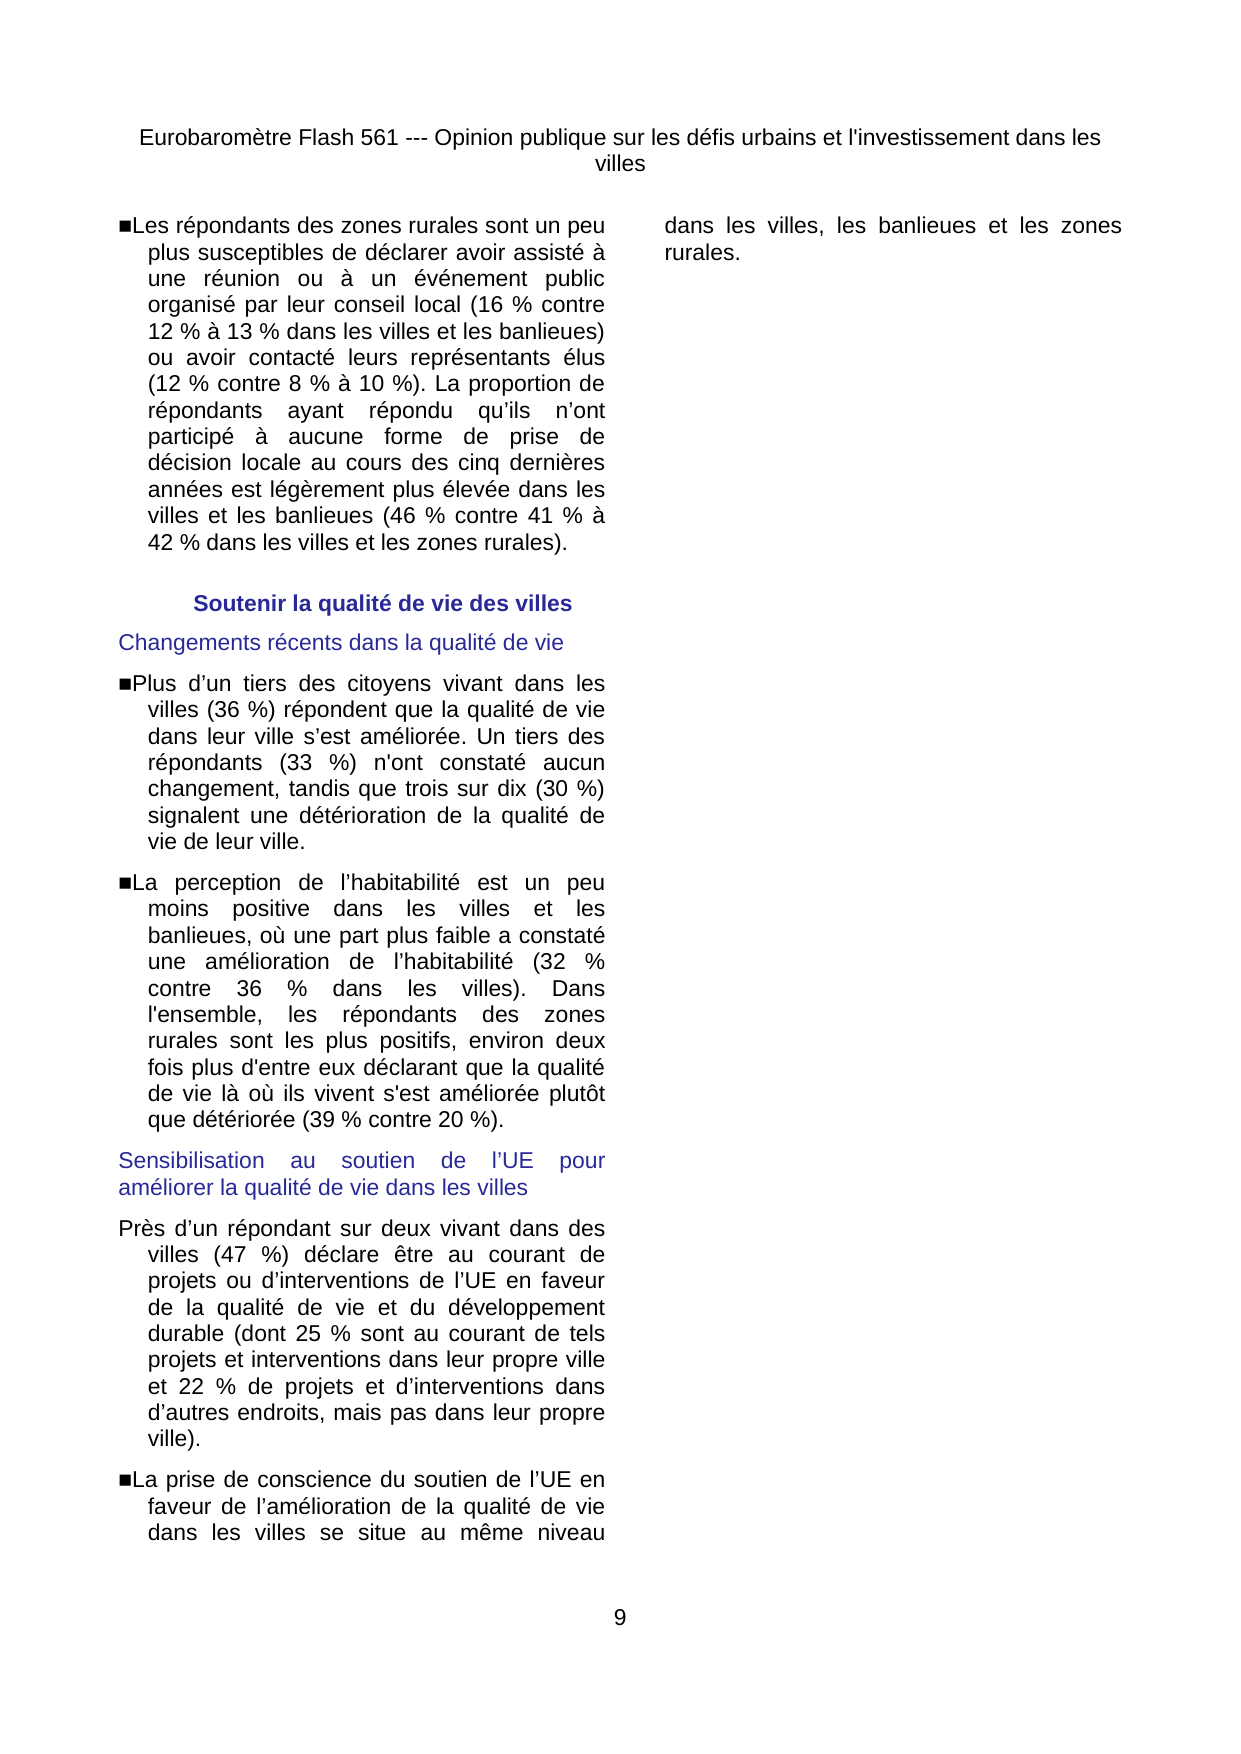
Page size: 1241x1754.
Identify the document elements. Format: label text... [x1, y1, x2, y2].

text ■Plus d’un tiers des citoyens vivant dans les villes (36 %) répondent que la qualité de vie dans leur ville s’est améliorée. Un tiers des répondants (33 %) n'ont constaté aucun changement, tandis que trois sur dix (30 %) signalent une détérioration de la qualité de vie de leur ville. [118, 670, 605, 854]
text ■Les répondants des zones rurales sont un peu plus susceptibles de déclarer avoir assisté à une réunion ou à un événement public organisé par leur conseil local (16 % contre 12 % à 13 % dans les villes et les banlieues) ou avoir contacté leurs représentants élus (12 % contre 8 % à 10 %). La proportion de répondants ayant répondu qu’ils n’ont participé à aucune forme de prise de décision locale au cours des cinq dernières années est légèrement plus élevée dans les villes et les banlieues (46 % contre 41 % à 42 % dans les villes et les zones rurales). [118, 212, 605, 555]
text Sensibilisation au soutien de l’UE pour améliorer la qualité de vie dans les villes [118, 1147, 605, 1200]
text Changements récents dans la qualité de vie [118, 629, 605, 655]
subtitle Soutenir la qualité de vie des villes [118, 590, 605, 617]
text dans les villes, les banlieues et les zones rurales. [635, 212, 1122, 265]
text ■La prise de conscience du soutien de l’UE en faveur de l’amélioration de la qualité de vie dans les villes se situe au même niveau [118, 1466, 605, 1545]
text Près d’un répondant sur deux vivant dans des villes (47 %) déclare être au courant de projets ou d’interventions de l’UE en faveur de la qualité de vie et du développement durable (dont 25 % sont au courant de tels projets et interventions dans leur propre ville et 22 % de projets et d’interventions dans d’autres endroits, mais pas dans leur propre ville). [118, 1214, 605, 1452]
text ■La perception de l’habitabilité est un peu moins positive dans les villes et les banlieues, où une part plus faible a constaté une amélioration de l’habitabilité (32 % contre 36 % dans les villes). Dans l'ensemble, les répondants des zones rurales sont les plus positifs, environ deux fois plus d'entre eux déclarant que la qualité de vie là où ils vivent s'est améliorée plutôt que détériorée (39 % contre 20 %). [118, 869, 605, 1133]
